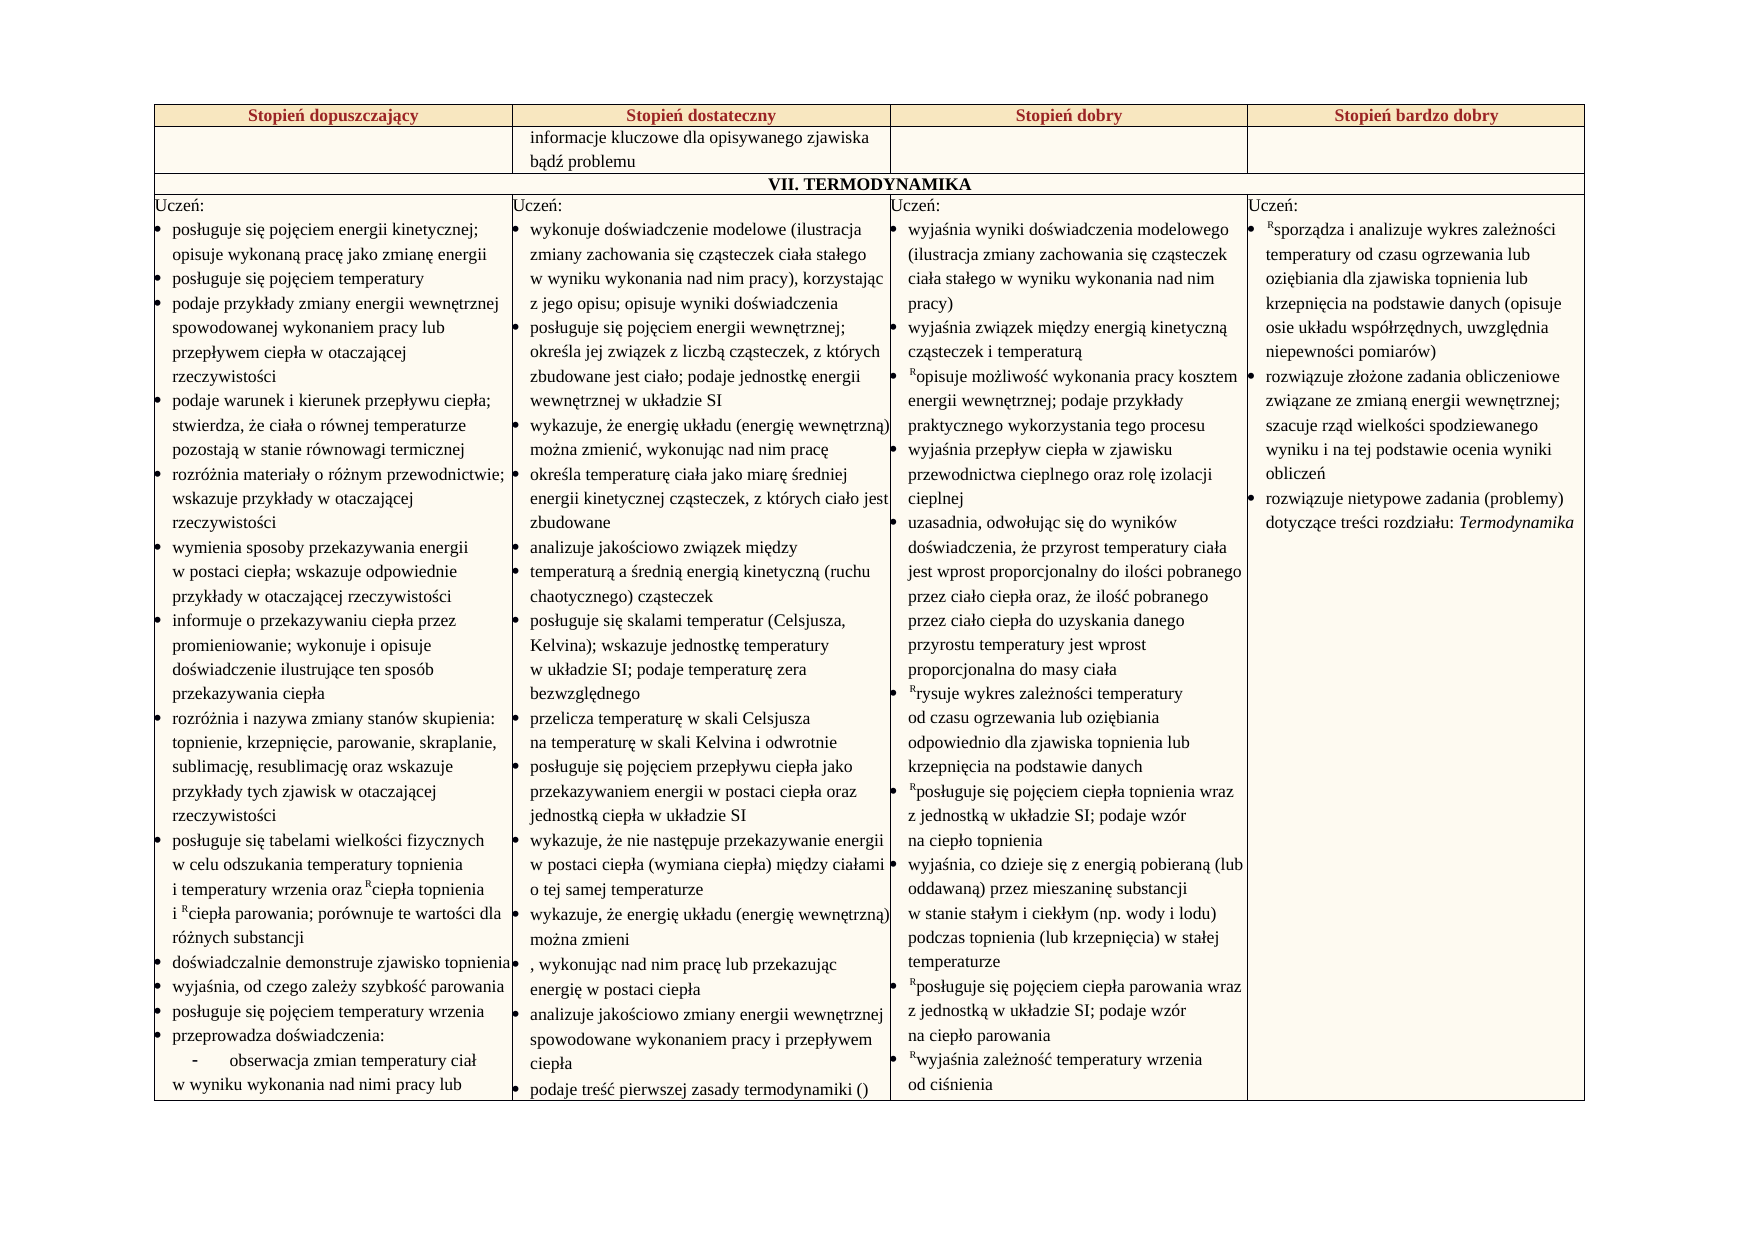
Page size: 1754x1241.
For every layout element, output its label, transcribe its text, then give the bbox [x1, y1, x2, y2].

table_cell Uczeń: posługuje się pojęciem energii kinetycznej; opisuje wykonaną pracę jako zmianę energii posługuje się pojęciem temperatury podaje przykłady zmiany energii wewnętrznej spowodowanej wykonaniem pracy lub przepływem ciepła w otaczającej rzeczywistości podaje warunek i kierunek przepływu ciepła; stwierdza, że ciała o równej temperaturze pozostają w stanie równowagi termicznej rozróżnia materiały o różnym przewodnictwie; wskazuje przykłady w otaczającej rzeczywistości wymienia sposoby przekazywania energii w postaci ciepła; wskazuje odpowiednie przykłady w otaczającej rzeczywistości informuje o przekazywaniu ciepła przez promieniowanie; wykonuje i opisuje doświadczenie ilustrujące ten sposób przekazywania ciepła rozróżnia i nazywa zmiany stanów skupienia: topnienie, krzepnięcie, parowanie, skraplanie, sublimację, resublimację oraz wskazuje przykłady tych zjawisk w otaczającej rzeczywistości posługuje się tabelami wielkości fizycznych w celu odszukania temperatury topnienia i temperatury wrzenia oraz Rciepła topnienia i Rciepła parowania; porównuje te wartości dla różnych substancji doświadczalnie demonstruje zjawisko topnienia wyjaśnia, od czego zależy szybkość parowania posługuje się pojęciem temperatury wrzenia przeprowadza doświadczenia: obserwacja zmian temperatury ciał w wyniku wykonania nad nimi pracy lub ogrzania, badanie zjawiska przewodnictwa cieplnego, obserwacja zjawiska konwekcji, obserwacja zmian stanu skupienia wody, obserwacja topnienia substancji, korzystając z opisów doświadczeń i przestrzegając zasad bezpieczeństwa; zapisuje wyniki obserwacji i formułuje wnioski rozwiązuje proste, nieobliczeniowe zadania dotyczące treści rozdziału: Termodynamika – związane z energią wewnętrzną i zmianami stanów skupienia ciał: topnieniem lub krzepnięciem, parowaniem (wrzeniem) lub skraplaniem przelicza wielokrotności i podwielokrotności oraz jednostki czasu wyodrębnia z tekstów i rysunków informacje kluczowe [155, 195, 512, 1100]
table_cell VII. TERMODYNAMIKA [155, 174, 1584, 194]
table_cell Uczeń: Rwykazuje, że praca wykonana podczas zmiany prędkości ciała jest równa zmianie jego energii kinetycznej (wyprowadza wzór) rozwiązuje złożone zadania obliczeniowe: dotyczące energii i pracy (wykorzystuje Rgeometryczną interpretację pracy) oraz mocy; z wykorzystaniem wzorów na energię potencjalną grawitacji i energię kinetyczną; szacuje rząd wielkości spodziewanego wyniku i na tej podstawie ocenia wyniki obliczeń rozwiązuje nietypowe zadania (problemy) dotyczące treści rozdziału: Praca, moc, energia realizuje projekt: Statek parowy (lub inny związany z treściami rozdziału: Praca, moc, energia) [1248, 127, 1584, 172]
table_cell Uczeń: Rsporządza i analizuje wykres zależności temperatury od czasu ogrzewania lub oziębiania dla zjawiska topnienia lub krzepnięcia na podstawie danych (opisuje osie układu współrzędnych, uwzględnia niepewności pomiarów) rozwiązuje złożone zadania obliczeniowe związane ze zmianą energii wewnętrznej; szacuje rząd wielkości spodziewanego wyniku i na tej podstawie ocenia wyniki obliczeń rozwiązuje nietypowe zadania (problemy) dotyczące treści rozdziału: Termodynamika [1248, 195, 1584, 1100]
table_cell Uczeń: wyjaśnia wyniki doświadczenia modelowego (ilustracja zmiany zachowania się cząsteczek ciała stałego w wyniku wykonania nad nim pracy) wyjaśnia związek między energią kinetyczną cząsteczek i temperaturą Ropisuje możliwość wykonania pracy kosztem energii wewnętrznej; podaje przykłady praktycznego wykorzystania tego procesu wyjaśnia przepływ ciepła w zjawisku przewodnictwa cieplnego oraz rolę izolacji cieplnej uzasadnia, odwołując się do wyników doświadczenia, że przyrost temperatury ciała jest wprost proporcjonalny do ilości pobranego przez ciało ciepła oraz, że ilość pobranego przez ciało ciepła do uzyskania danego przyrostu temperatury jest wprost proporcjonalna do masy ciała Rrysuje wykres zależności temperatury od czasu ogrzewania lub oziębiania odpowiednio dla zjawiska topnienia lub krzepnięcia na podstawie danych Rposługuje się pojęciem ciepła topnienia wraz z jednostką w układzie SI; podaje wzór na ciepło topnienia wyjaśnia, co dzieje się z energią pobieraną (lub oddawaną) przez mieszaninę substancji w stanie stałym i ciekłym (np. wody i lodu) podczas topnienia (lub krzepnięcia) w stałej temperaturze Rposługuje się pojęciem ciepła parowania wraz z jednostką w układzie SI; podaje wzór na ciepło parowania Rwyjaśnia zależność temperatury wrzenia od ciśnienia przeprowadza doświadczenie ilustrujące wykonanie pracy przez rozprężający się gaz, korzystając z opisu doświadczenia i przestrzegając zasad bezpieczeństwa; analizuje wyniki doświadczenia i formułuje wnioski planuje i przeprowadza doświadczenie w celu wykazania, że do uzyskania jednakowego przyrostu temperatury różnych substancji o tej samej masie potrzebna jest inna ilość ciepła; opisuje przebieg doświadczenia i ocenia je rozwiązuje bardziej złożone zadania lub problemy (w tym umiarkowanie trudne zadania obliczeniowe) dotyczące treści rozdziału: Termodynamika (związane z energią wewnętrzną i temperaturą, zmianami stanu skupienia ciał, wykorzystaniem wzorów na Rciepło topnienia i Rciepło parowania) posługuje się informacjami pochodzącymi z analizy tekstów (w tym popularnonaukowych) dotyczących: energii wewnętrznej i temperatury, wykorzystania (w przyrodzie i w życiu codziennym) przewodnictwa cieplnego (przewodników i izolatorów ciepła), zjawiska konwekcji (np. prądy konwekcyjne), promieniowania słonecznego (np. kolektory słoneczne), zmian stanu skupienia ciał, a w szczególności tekstu: Dom pasywny, czyli jak zaoszczędzić na ogrzewaniu i klimatyzacji (lub innego tekstu związanego z treściami rozdziału: Termodynamika) [891, 195, 1247, 1100]
table_header Stopień dostateczny [513, 105, 890, 126]
table_cell Uczeń: wykonuje doświadczenie modelowe (ilustracja zmiany zachowania się cząsteczek ciała stałego w wyniku wykonania nad nim pracy), korzystając z jego opisu; opisuje wyniki doświadczenia posługuje się pojęciem energii wewnętrznej; określa jej związek z liczbą cząsteczek, z których zbudowane jest ciało; podaje jednostkę energii wewnętrznej w układzie SI wykazuje, że energię układu (energię wewnętrzną) można zmienić, wykonując nad nim pracę określa temperaturę ciała jako miarę średniej energii kinetycznej cząsteczek, z których ciało jest zbudowane analizuje jakościowo związek między temperaturą a średnią energią kinetyczną (ruchu chaotycznego) cząsteczek posługuje się skalami temperatur (Celsjusza, Kelvina); wskazuje jednostkę temperatury w układzie SI; podaje temperaturę zera bezwzględnego przelicza temperaturę w skali Celsjusza na temperaturę w skali Kelvina i odwrotnie posługuje się pojęciem przepływu ciepła jako przekazywaniem energii w postaci ciepła oraz jednostką ciepła w układzie SI wykazuje, że nie następuje przekazywanie energii w postaci ciepła (wymiana ciepła) między ciałami o tej samej temperaturze wykazuje, że energię układu (energię wewnętrzną) można zmieni , wykonując nad nim pracę lub przekazując energię w postaci ciepła analizuje jakościowo zmiany energii wewnętrznej spowodowane wykonaniem pracy i przepływem ciepła podaje treść pierwszej zasady termodynamiki () doświadczalnie bada zjawisko przewodnictwa cieplnego i określa, który z badanych materiałów jest lepszym przewodnikiem ciepła (planuje, przeprowadza i opisuje doświadczenie) opisuje zjawisko przewodnictwa cieplnego oraz rolę izolacji cieplnej opisuje ruch cieczy i gazów w zjawisku konwekcji stwierdza, że przyrost temperatury ciała jest wprost proporcjonalny do ilości pobranego przez ciało ciepła oraz, że ilość pobranego przez ciało ciepła do uzyskania danego przyrostu temperatury jest wprost proporcjonalna do masy ciała opisuje jakościowo zmiany stanów skupienia: topnienie, krzepnięcie, parowanie, skraplanie, sublimację, resublimację analizuje zjawiska: topnienia i krzepnięcia, sublimacji i resublimacji, wrzenia i skraplania jako procesy, w których dostarczanie energii w postaci ciepła nie powoduje zmiany temperatury wyznacza temperaturę: topnienia wybranej substancji (mierzy czas i temperaturę, zapisuje wyniki pomiarów wraz z ich jednostkami i z uwzględnieniem informacji o niepewności), wrzenia wybranej substancji, np. wody porównuje topnienie kryształów i ciał bezpostaciowych na schematycznym rysunku (wykresie) ilustruje zmiany temperatury w procesie topnienia dla ciał krystalicznych i bezpostaciowych doświadczalnie demonstruje zjawiska wrzenia i skraplania przeprowadza doświadczenia: badanie, od czego zależy szybkość parowania, obserwacja wrzenia, korzystając z opisów doświadczeń i przestrzegając zasad bezpieczeństwa; zapisuje wyniki i formułuje wnioski rozwiązuje proste zadania (w tym obliczeniowe) lub problemy dotyczące treści rozdziału: Termodynamika (związane z energią wewnętrzną i temperaturą, przepływem ciepła oraz z wykorzystaniem: związków i , zależności oraz wzorów na Rciepło topnienia i Rciepło parowania); wykonuje obliczenia i zapisuje wynik zaokrąglony do zadanej liczby cyfr znaczących wyodrębnia z tekstów, tabel i rysunków informacje kluczowe dla opisywanego zjawiska bądź problemu [513, 195, 890, 1100]
table_header Stopień bardzo dobry [1248, 105, 1584, 126]
table_header Stopień dopuszczający [155, 105, 512, 126]
table_header Stopień dobry [891, 105, 1247, 126]
table_cell informacje kluczowe dla opisywanego zjawiska bądź problemu [513, 127, 890, 172]
